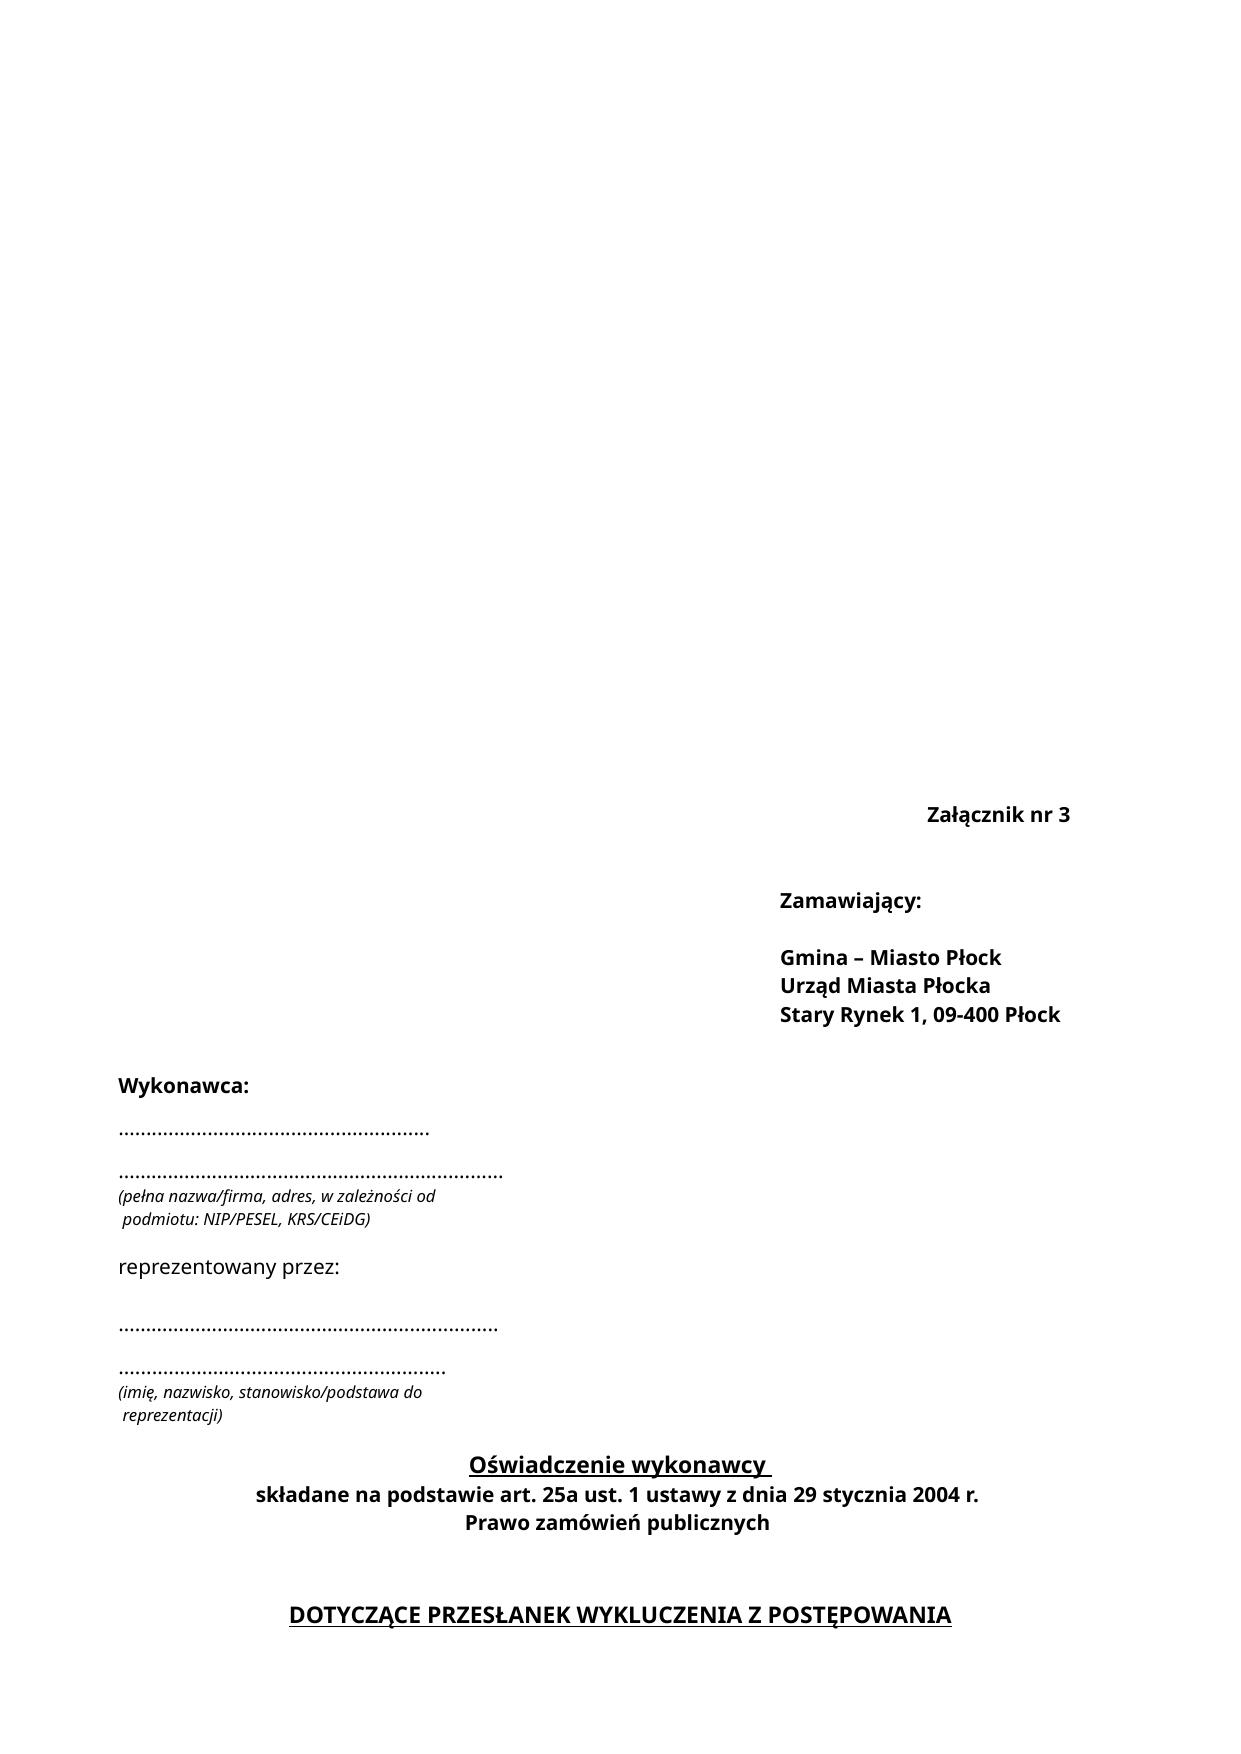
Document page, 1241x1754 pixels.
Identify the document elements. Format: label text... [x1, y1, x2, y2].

text Zamawiający: [118, 886, 1122, 914]
text składane na podstawie art. 25a ust. 1 ustawy z dnia 29 stycznia 2004 r. [118, 1480, 1122, 1508]
text …..................................................... [118, 1113, 1122, 1142]
text DOTYCZĄCE PRZESŁANEK WYKLUCZENIA Z POSTĘPOWANIA [118, 1599, 1122, 1630]
text reprezentowany przez: [118, 1252, 1122, 1281]
text podmiotu: NIP/PESEL, KRS/CEiDG) [118, 1207, 1122, 1230]
text (pełna nazwa/firma, adres, w zależności od [118, 1184, 1122, 1207]
text Stary Rynek 1, 09-400 Płock [118, 1000, 1122, 1028]
text Prawo zamówień publicznych [118, 1508, 1122, 1537]
text Wykonawca: [118, 1071, 1122, 1099]
text reprezentacji) [118, 1403, 1122, 1426]
text Urząd Miasta Płocka [118, 971, 1122, 1000]
text Oświadczenie wykonawcy [118, 1448, 1122, 1480]
text (imię, nazwisko, stanowisko/podstawa do [118, 1380, 1122, 1403]
text …………………………………………………............. [118, 1156, 1122, 1184]
text Załącznik nr 3 [118, 801, 1122, 829]
text Gmina – Miasto Płock [118, 943, 1122, 971]
text …………………………………………….................. [118, 1309, 1122, 1338]
text .............………..................................... [118, 1352, 1122, 1380]
